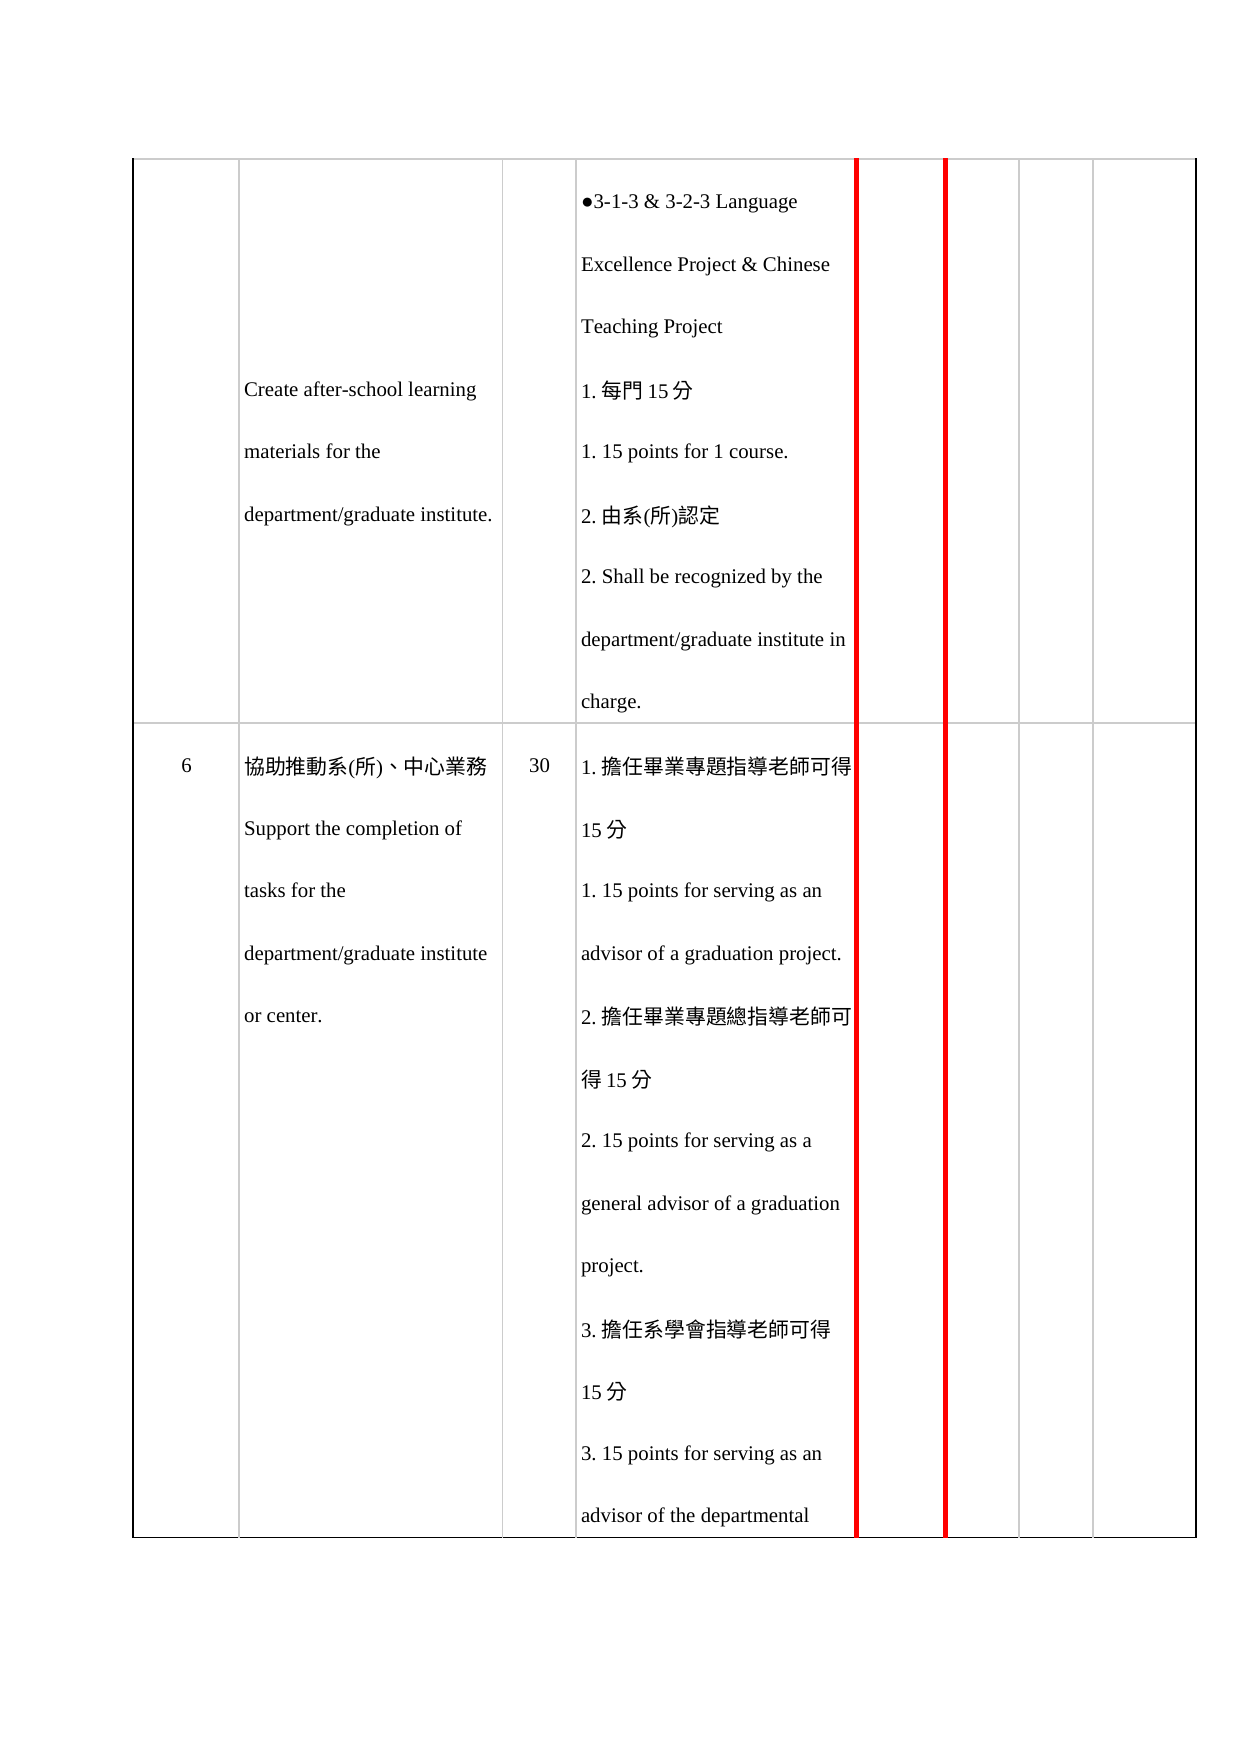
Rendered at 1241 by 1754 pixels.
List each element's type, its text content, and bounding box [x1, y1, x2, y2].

table_cell Create after-school learning materials for the department/graduate institute. [240, 160, 502, 722]
table_cell [948, 724, 1018, 1536]
table_cell [1020, 724, 1092, 1536]
table_cell 1. 擔任畢業專題指導老師可得15分 1. 15 points for serving as an advisor of a graduation project. 2. 擔任畢業專題總指導老師可得15分 2. 15 points for serving as a general advisor of a graduation project. 3. 擔任系學會指導老師可得15分 3. 15 points for serving as an advisor of the departmental [577, 724, 854, 1536]
table_cell [1094, 724, 1195, 1536]
table_cell [1094, 160, 1195, 722]
table_cell [134, 160, 238, 722]
table_cell [859, 160, 943, 722]
table_cell 6 [134, 724, 238, 1536]
table_cell 30 [503, 724, 575, 1536]
table_cell ●3-1-3 & 3-2-3 Language Excellence Project & Chinese Teaching Project 1. 每門15分 1. 15 points for 1 course. 2. 由系(所)認定 2. Shall be recognized by the department/graduate institute in charge. [577, 160, 854, 722]
table_cell [948, 160, 1018, 722]
table_cell [859, 724, 943, 1536]
table_cell 協助推動系(所)、中心業務 Support the completion of tasks for the department/graduate institute or center. [240, 724, 502, 1536]
table_cell [503, 160, 575, 722]
table_cell [1020, 160, 1092, 722]
